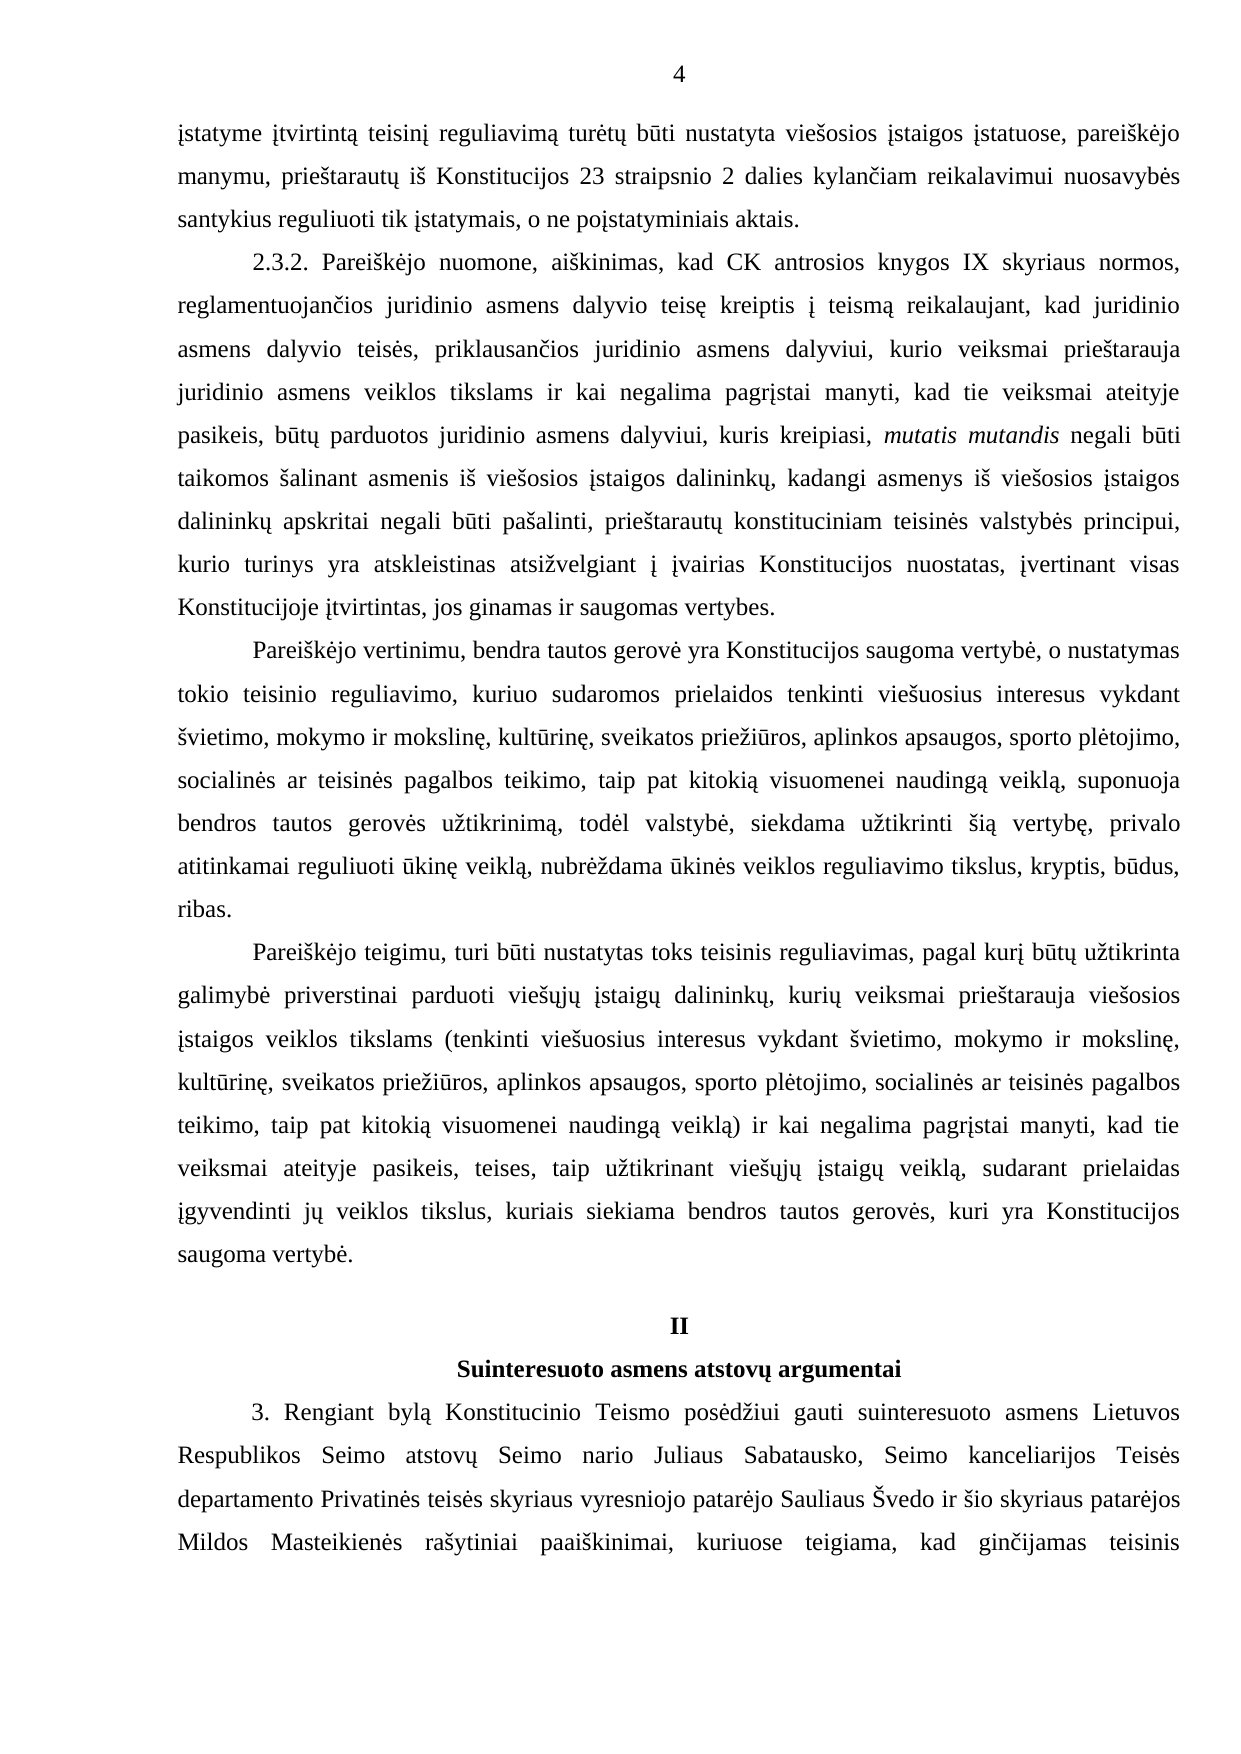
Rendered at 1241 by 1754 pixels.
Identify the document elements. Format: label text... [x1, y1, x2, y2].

text Pareiškėjo vertinimu, bendra tautos gerovė yra Konstitucijos saugoma vertybė, o nustatymas tokio teisinio reguliavimo, kuriuo sudaromos prielaidos tenkinti viešuosius interesus vykdant švietimo, mokymo ir mokslinę, kultūrinę, sveikatos priežiūros, aplinkos apsaugos, sporto plėtojimo, socialinės ar teisinės pagalbos teikimo, taip pat kitokią visuomenei naudingą veiklą, suponuoja bendros tautos gerovės užtikrinimą, todėl valstybė, siekdama užtikrinti šią vertybę, privalo atitinkamai reguliuoti ūkinę veiklą, nubrėždama ūkinės veiklos reguliavimo tikslus, kryptis, būdus, ribas. [177, 636, 1181, 923]
text 3. Rengiant bylą Konstitucinio Teismo posėdžiui gauti suinteresuoto asmens Lietuvos Respublikos Seimo atstovų Seimo nario Juliaus Sabatausko, Seimo kanceliarijos Teisės departamento Privatinės teisės skyriaus vyresniojo patarėjo Sauliaus Švedo ir šio skyriaus patarėjos Mildos Masteikienės rašytiniai paaiškinimai, kuriuose teigiama, kad ginčijamas teisinis [177, 1397, 1181, 1556]
text įstatyme įtvirtintą teisinį reguliavimą turėtų būti nustatyta viešosios įstaigos įstatuose, pareiškėjo manymu, prieštarautų iš Konstitucijos 23 straipsnio 2 dalies kylančiam reikalavimui nuosavybės santykius reguliuoti tik įstatymais, o ne poįstatyminiais aktais. [177, 118, 1181, 233]
text II [177, 1311, 1181, 1340]
text Pareiškėjo teigimu, turi būti nustatytas toks teisinis reguliavimas, pagal kurį būtų užtikrinta galimybė priverstinai parduoti viešųjų įstaigų dalininkų, kurių veiksmai prieštarauja viešosios įstaigos veiklos tikslams (tenkinti viešuosius interesus vykdant švietimo, mokymo ir mokslinę, kultūrinę, sveikatos priežiūros, aplinkos apsaugos, sporto plėtojimo, socialinės ar teisinės pagalbos teikimo, taip pat kitokią visuomenei naudingą veiklą) ir kai negalima pagrįstai manyti, kad tie veiksmai ateityje pasikeis, teises, taip užtikrinant viešųjų įstaigų veiklą, sudarant prielaidas įgyvendinti jų veiklos tikslus, kuriais siekiama bendros tautos gerovės, kuri yra Konstitucijos saugoma vertybė. [177, 937, 1181, 1268]
text Suinteresuoto asmens atstovų argumentai [177, 1354, 1181, 1383]
text 2.3.2. Pareiškėjo nuomone, aiškinimas, kad CK antrosios knygos IX skyriaus normos, reglamentuojančios juridinio asmens dalyvio teisę kreiptis į teismą reikalaujant, kad juridinio asmens dalyvio teisės, priklausančios juridinio asmens dalyviui, kurio veiksmai prieštarauja juridinio asmens veiklos tikslams ir kai negalima pagrįstai manyti, kad tie veiksmai ateityje pasikeis, būtų parduotos juridinio asmens dalyviui, kuris kreipiasi, mutatis mutandis negali būti taikomos šalinant asmenis iš viešosios įstaigos dalininkų, kadangi asmenys iš viešosios įstaigos dalininkų apskritai negali būti pašalinti, prieštarautų konstituciniam teisinės valstybės principui, kurio turinys yra atskleistinas atsižvelgiant į įvairias Konstitucijos nuostatas, įvertinant visas Konstitucijoje įtvirtintas, jos ginamas ir saugomas vertybes. [177, 247, 1181, 621]
